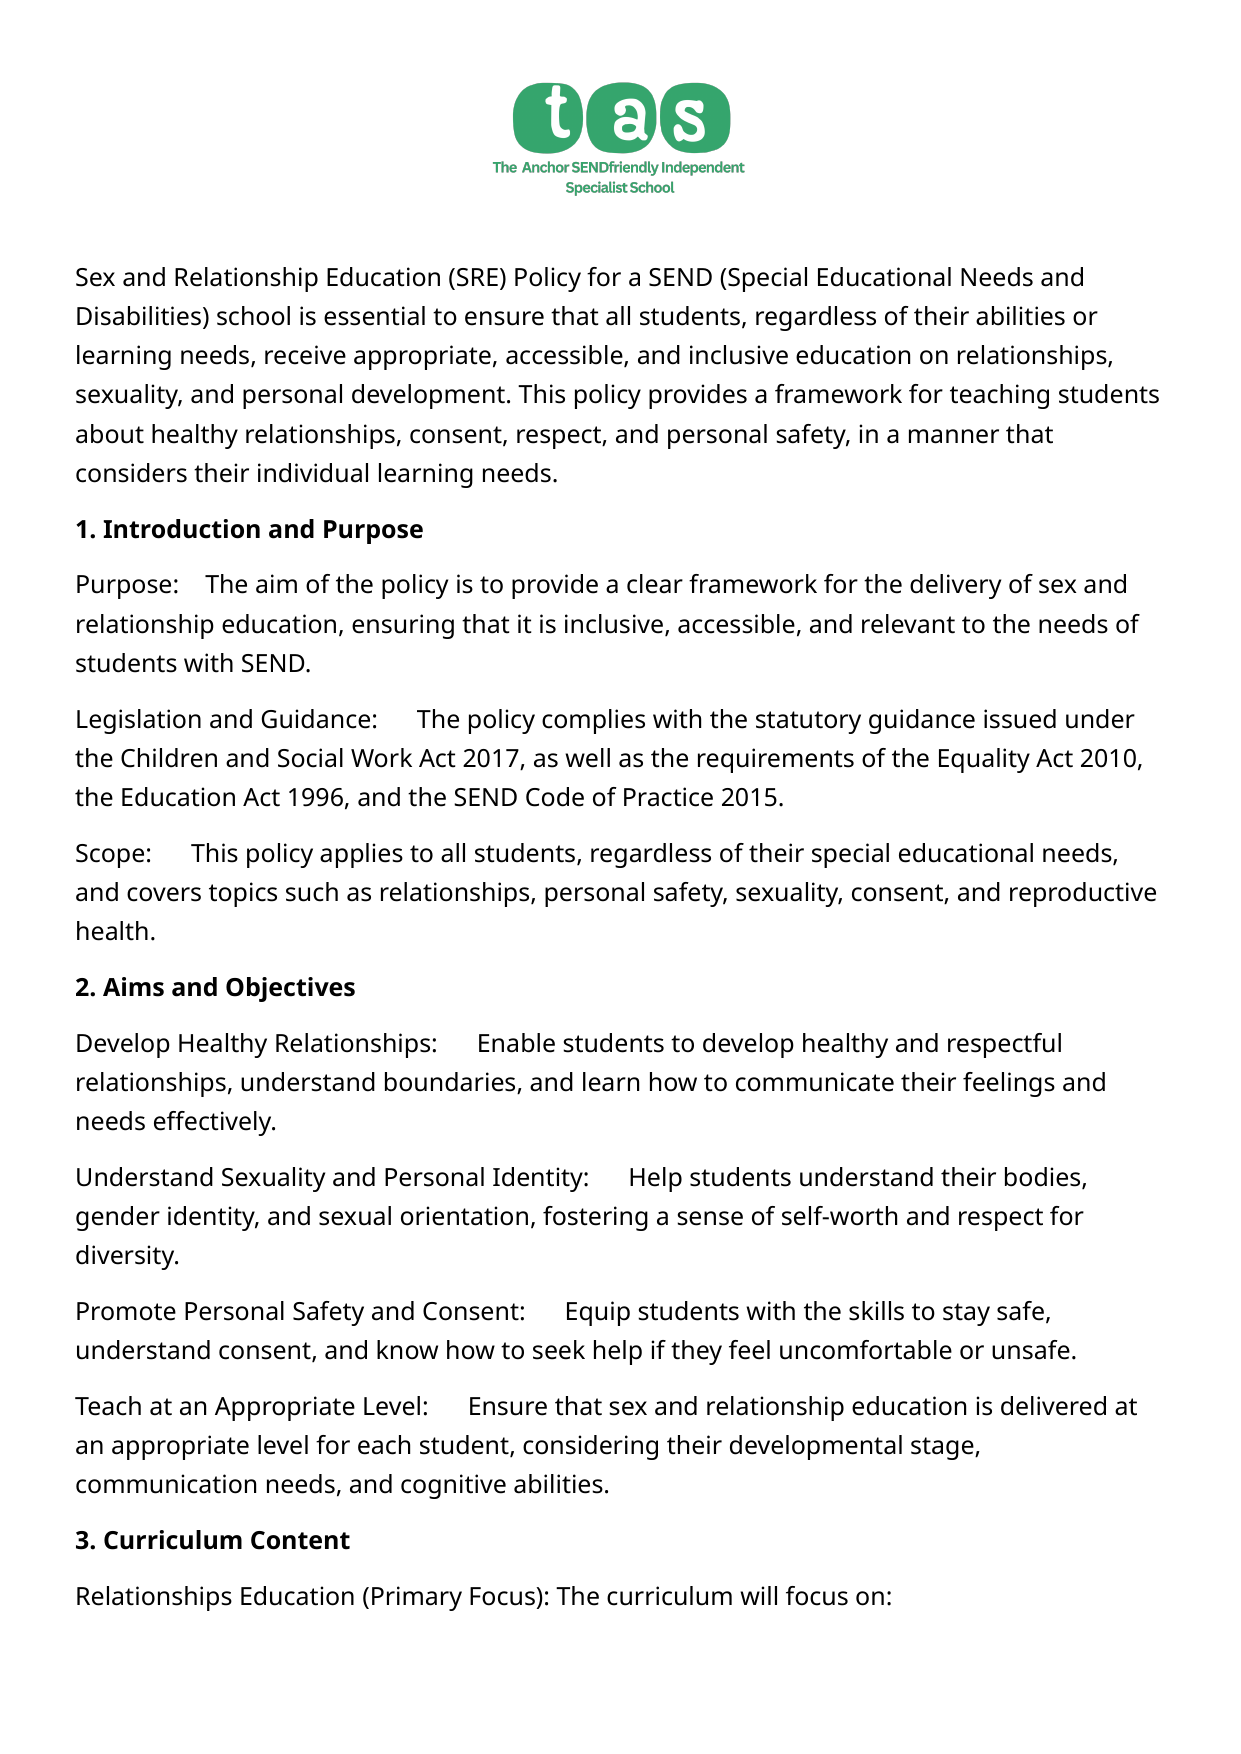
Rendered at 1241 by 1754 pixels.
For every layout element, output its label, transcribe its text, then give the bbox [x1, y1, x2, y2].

text Scope: This policy applies to all students, regardless of their special educational needs, and covers topics such as relationships, personal safety, sexuality, consent, and reproductive health. [75, 835, 1165, 948]
text 1. Introduction and Purpose [75, 511, 1165, 545]
text Purpose: The aim of the policy is to provide a clear framework for the delivery of sex and relationship education, ensuring that it is inclusive, accessible, and relevant to the needs of students with SEND. [75, 567, 1165, 679]
text Relationships Education (Primary Focus): The curriculum will focus on: [75, 1579, 1165, 1613]
text Legislation and Guidance: The policy complies with the statutory guidance issued under the Children and Social Work Act 2017, as well as the requirements of the Equality Act 2010, the Education Act 1996, and the SEND Code of Practice 2015. [75, 701, 1165, 814]
text Teach at an Appropriate Level: Ensure that sex and relationship education is delivered at an appropriate level for each student, considering their developmental stage, communication needs, and cognitive abilities. [75, 1389, 1165, 1501]
text 3. Curriculum Content [75, 1523, 1165, 1557]
text Understand Sexuality and Personal Identity: Help students understand their bodies, gender identity, and sexual orientation, fostering a sense of self-worth and respect for diversity. [75, 1159, 1165, 1272]
text Develop Healthy Relationships: Enable students to develop healthy and respectful relationships, understand boundaries, and learn how to communicate their feelings and needs effectively. [75, 1025, 1165, 1138]
text 2. Aims and Objectives [75, 969, 1165, 1004]
text Sex and Relationship Education (SRE) Policy for a SEND (Special Educational Needs and Disabilities) school is essential to ensure that all students, regardless of their abilities or learning needs, receive appropriate, accessible, and inclusive education on relationships, sexuality, and personal development. This policy provides a framework for teaching students about healthy relationships, consent, respect, and personal safety, in a manner that considers their individual learning needs. [75, 259, 1165, 489]
text Promote Personal Safety and Consent: Equip students with the skills to stay safe, understand consent, and know how to seek help if they feel uncomfortable or unsafe. [75, 1294, 1165, 1367]
